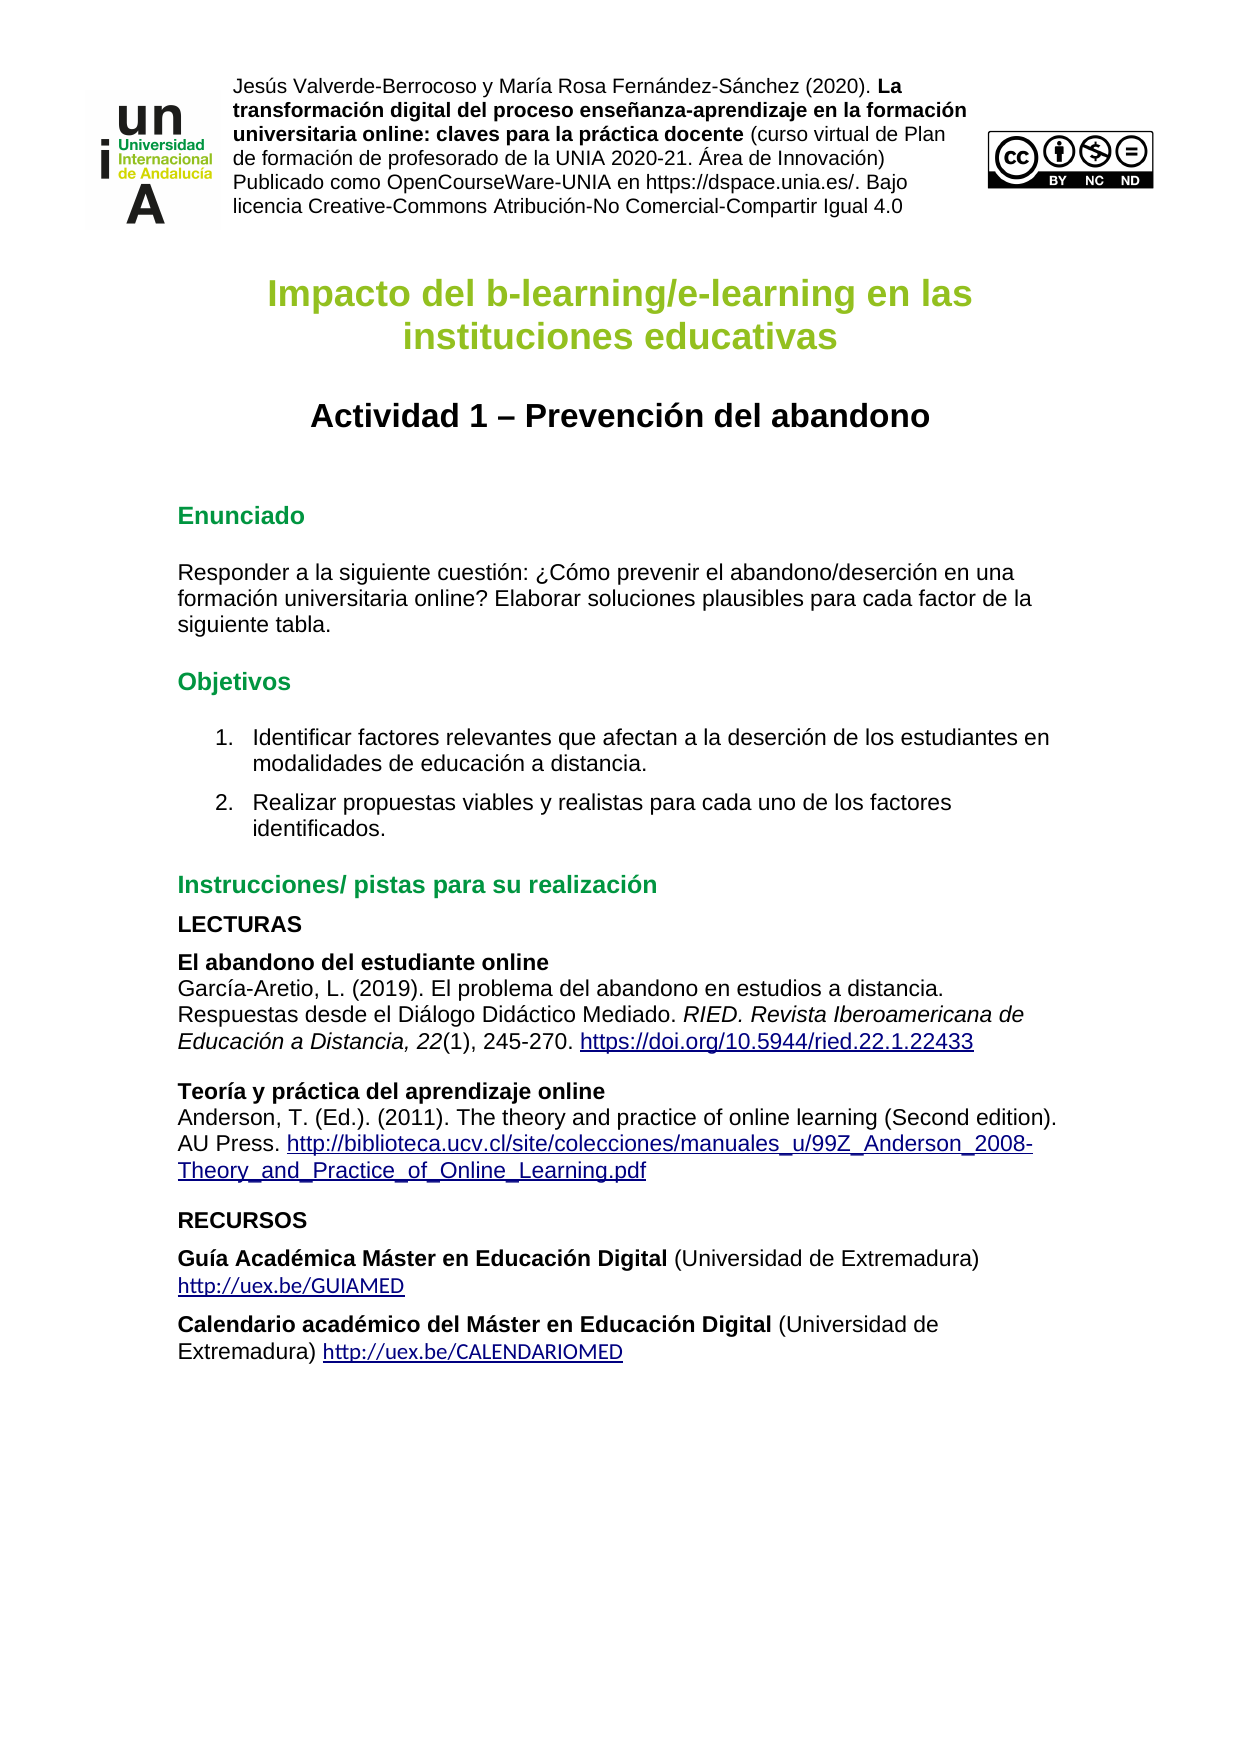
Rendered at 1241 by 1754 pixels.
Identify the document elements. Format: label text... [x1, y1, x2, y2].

text Guía Académica Máster en Educación Digital (Universidad de Extremadura) [177, 1245, 1063, 1271]
list Identificar factores relevantes que afectan a la deserción de los estudiantes en modalidades de educación a distancia. [215, 724, 1063, 777]
text LECTURAS [177, 911, 1063, 937]
text RECURSOS [177, 1207, 1063, 1233]
text García-Aretio, L. (2019). El problema del abandono en estudios a distancia. Respuestas desde el Diálogo Didáctico Mediado. RIED. Revista Iberoamericana de Educación a Distancia, 22(1), 245-270. https://doi.org/10.5944/ried.22.1.22433 [177, 975, 1063, 1054]
text Anderson, T. (Ed.). (2011). The theory and practice of online learning (Second edition). AU Press. http://biblioteca.ucv.cl/site/colecciones/manuales_u/99Z_Anderson_2008-Theory_and_Practice_of_Online_Learning.pdf [177, 1104, 1063, 1183]
text Objetivos [177, 667, 1063, 695]
text El abandono del estudiante online [177, 949, 1063, 975]
text Impacto del b-learning/e-learning en las instituciones educativas [177, 271, 1063, 357]
list Realizar propuestas viables y realistas para cada uno de los factores identificados. [215, 788, 1063, 841]
text Enunciado [177, 501, 1063, 530]
text Responder a la siguiente cuestión: ¿Cómo prevenir el abandono/deserción en una formación universitaria online? Elaborar soluciones plausibles para cada factor de la siguiente tabla. [177, 559, 1063, 638]
text Actividad 1 – Prevención del abandono [177, 396, 1063, 434]
text Calendario académico del Máster en Educación Digital (Universidad de Extremadura) http://uex.be/CALENDARIOMED [177, 1311, 1063, 1365]
text Teoría y práctica del aprendizaje online [177, 1078, 1063, 1104]
text http://uex.be/GUIAMED [177, 1271, 1063, 1299]
text Instrucciones/ pistas para su realización [177, 870, 1063, 899]
